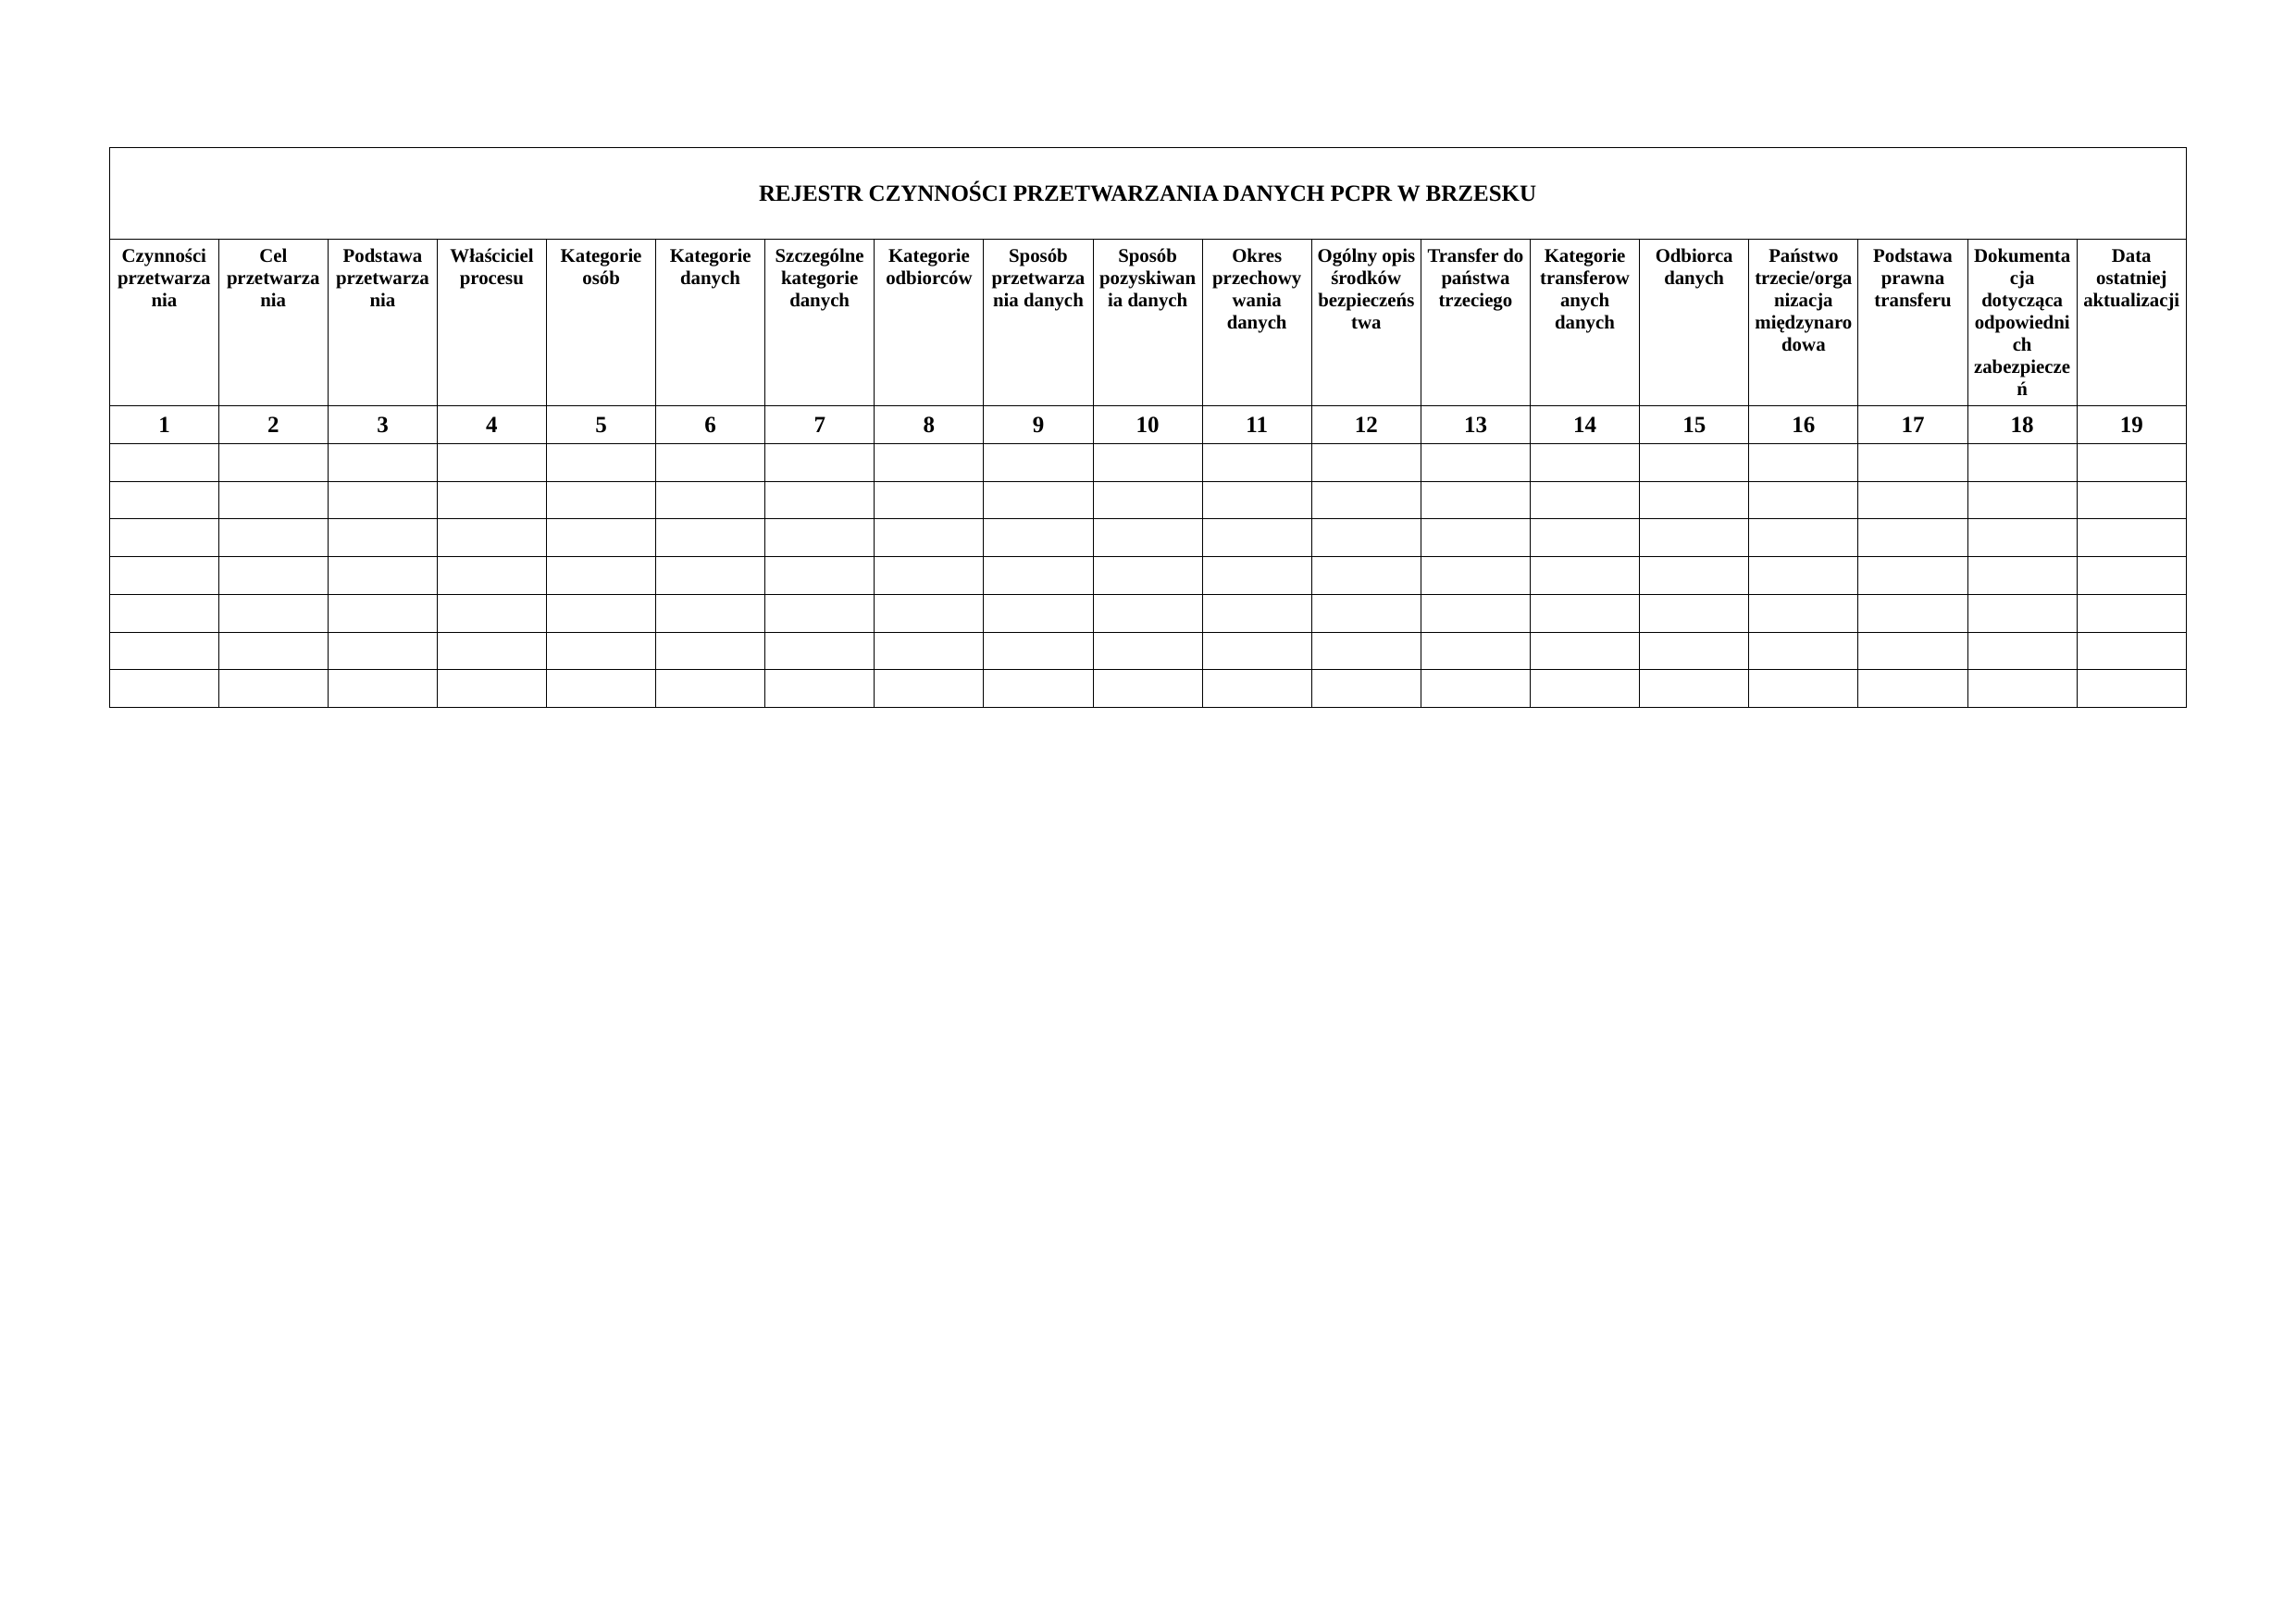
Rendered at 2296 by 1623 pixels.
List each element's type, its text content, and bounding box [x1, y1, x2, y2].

table_cell [1531, 670, 1639, 707]
table_cell Dokumentacja dotycząca odpowiednich zabezpieczeń [1968, 240, 2077, 405]
table_cell [1531, 633, 1639, 669]
table_cell 14 [1531, 406, 1639, 443]
table_cell [1531, 444, 1639, 480]
table_cell [1640, 595, 1748, 631]
table_cell [984, 482, 1093, 518]
table_cell [984, 444, 1093, 480]
table_cell [1968, 670, 2077, 707]
table_cell [1858, 595, 1967, 631]
table_cell [765, 519, 874, 556]
table_cell Czynności przetwarzania [110, 240, 218, 405]
table_cell [656, 444, 764, 480]
table_cell 2 [219, 406, 328, 443]
table_cell Ogólny opis środków bezpieczeństwa [1312, 240, 1421, 405]
table_cell Właściciel procesu [438, 240, 546, 405]
table_cell Cel przetwarzania [219, 240, 328, 405]
table_cell [219, 557, 328, 594]
table_cell 18 [1968, 406, 2077, 443]
table_cell [1749, 519, 1857, 556]
table_cell [1094, 482, 1202, 518]
table_cell [765, 557, 874, 594]
table_cell [656, 670, 764, 707]
table_cell [1640, 670, 1748, 707]
table_cell [984, 670, 1093, 707]
table_cell [765, 633, 874, 669]
table_cell Kategorie danych [656, 240, 764, 405]
table_cell [984, 557, 1093, 594]
table_cell [765, 670, 874, 707]
table_cell [656, 633, 764, 669]
table_cell [1968, 444, 2077, 480]
table_cell [656, 519, 764, 556]
table_cell [1421, 519, 1530, 556]
table_cell [110, 595, 218, 631]
table_cell [110, 670, 218, 707]
table_cell [1421, 444, 1530, 480]
table_cell [1968, 595, 2077, 631]
table_cell 3 [329, 406, 437, 443]
table_cell [1968, 482, 2077, 518]
table_cell Okres przechowywania danych [1203, 240, 1311, 405]
table_cell [875, 519, 983, 556]
table_cell [1749, 557, 1857, 594]
table_cell [1421, 595, 1530, 631]
table_cell [1531, 482, 1639, 518]
table_cell [1203, 670, 1311, 707]
table_cell [765, 444, 874, 480]
table_cell Szczególne kategorie danych [765, 240, 874, 405]
table_cell [1094, 670, 1202, 707]
table_cell [1312, 444, 1421, 480]
table_cell [875, 595, 983, 631]
table_cell Kategorie osób [547, 240, 655, 405]
table_cell [1312, 670, 1421, 707]
table_cell [1203, 519, 1311, 556]
table_cell Państwo trzecie/organizacja międzynarodowa [1749, 240, 1857, 405]
table_cell [1421, 633, 1530, 669]
table_cell 5 [547, 406, 655, 443]
table_cell [1094, 444, 1202, 480]
table_cell [219, 519, 328, 556]
table_cell [1094, 595, 1202, 631]
table_cell [1640, 557, 1748, 594]
table_cell [1858, 444, 1967, 480]
table_cell [2078, 482, 2186, 518]
table_cell [1312, 482, 1421, 518]
table_cell [329, 482, 437, 518]
table_cell [547, 670, 655, 707]
table_cell 17 [1858, 406, 1967, 443]
table_cell [1640, 444, 1748, 480]
table_cell 12 [1312, 406, 1421, 443]
table_cell 15 [1640, 406, 1748, 443]
table_cell [110, 519, 218, 556]
table_cell [110, 557, 218, 594]
table_cell Kategorie transferowanych danych [1531, 240, 1639, 405]
table_cell [1968, 557, 2077, 594]
table_cell [329, 557, 437, 594]
table_cell [2078, 444, 2186, 480]
table_cell [1858, 633, 1967, 669]
table_cell [219, 444, 328, 480]
table_cell [1203, 633, 1311, 669]
table_cell [219, 595, 328, 631]
table_cell 10 [1094, 406, 1202, 443]
table_cell [547, 557, 655, 594]
table_cell [875, 482, 983, 518]
table_cell [547, 519, 655, 556]
table_cell [438, 482, 546, 518]
table_cell [875, 633, 983, 669]
table_cell [1203, 595, 1311, 631]
table_cell 19 [2078, 406, 2186, 443]
table_cell [1968, 519, 2077, 556]
table_cell [329, 595, 437, 631]
table_cell [875, 670, 983, 707]
table_cell [1094, 633, 1202, 669]
table_cell [110, 633, 218, 669]
table_cell [2078, 557, 2186, 594]
table_cell [1531, 557, 1639, 594]
table_cell [1531, 519, 1639, 556]
table_cell [1094, 519, 1202, 556]
table_cell [1421, 482, 1530, 518]
table_cell [1749, 670, 1857, 707]
table_cell [1858, 557, 1967, 594]
table_cell 9 [984, 406, 1093, 443]
table_cell [438, 557, 546, 594]
table_cell [438, 670, 546, 707]
table_cell [438, 519, 546, 556]
table_cell [984, 633, 1093, 669]
table_cell 6 [656, 406, 764, 443]
table_cell [1858, 482, 1967, 518]
table_cell Data ostatniej aktualizacji [2078, 240, 2186, 405]
table_cell 1 [110, 406, 218, 443]
table_cell [547, 595, 655, 631]
table_cell [656, 595, 764, 631]
table_header REJESTR CZYNNOŚCI PRZETWARZANIA DANYCH PCPR W BRZESKU [110, 148, 2186, 239]
table_cell [984, 519, 1093, 556]
table_cell [438, 595, 546, 631]
table_cell [656, 482, 764, 518]
table_cell [1203, 444, 1311, 480]
table_cell [438, 633, 546, 669]
table_cell [656, 557, 764, 594]
table_cell 7 [765, 406, 874, 443]
table_cell 11 [1203, 406, 1311, 443]
table_cell [2078, 595, 2186, 631]
table_cell [1749, 595, 1857, 631]
table_cell [765, 482, 874, 518]
table_cell Odbiorca danych [1640, 240, 1748, 405]
table_cell [1640, 633, 1748, 669]
table_cell [1749, 482, 1857, 518]
table_cell [438, 444, 546, 480]
table_cell [547, 633, 655, 669]
table_cell [329, 670, 437, 707]
table_cell [329, 633, 437, 669]
table_cell Sposób pozyskiwania danych [1094, 240, 1202, 405]
table_cell [329, 519, 437, 556]
table_cell [1203, 482, 1311, 518]
table_cell [329, 444, 437, 480]
table_cell [1640, 519, 1748, 556]
table_cell [547, 482, 655, 518]
table_cell [1421, 557, 1530, 594]
table_cell [547, 444, 655, 480]
table_cell 16 [1749, 406, 1857, 443]
table_cell [2078, 633, 2186, 669]
table_cell [1858, 519, 1967, 556]
table_cell Podstawa przetwarzania [329, 240, 437, 405]
table_cell [1858, 670, 1967, 707]
table_cell [1312, 557, 1421, 594]
table_cell Podstawa prawna transferu [1858, 240, 1967, 405]
table_cell [219, 482, 328, 518]
table_cell [219, 633, 328, 669]
table_cell [875, 557, 983, 594]
table_cell Transfer do państwa trzeciego [1421, 240, 1530, 405]
table_cell [875, 444, 983, 480]
table_cell [1640, 482, 1748, 518]
table_cell 8 [875, 406, 983, 443]
table_cell [110, 482, 218, 518]
table_cell 4 [438, 406, 546, 443]
table_cell [1312, 519, 1421, 556]
table_cell 13 [1421, 406, 1530, 443]
table_cell [1094, 557, 1202, 594]
table_cell [110, 444, 218, 480]
table_cell [219, 670, 328, 707]
table_cell [1203, 557, 1311, 594]
table_cell [1312, 595, 1421, 631]
table_cell [765, 595, 874, 631]
table_cell [2078, 519, 2186, 556]
table_cell [984, 595, 1093, 631]
table_cell [1749, 444, 1857, 480]
table_cell [1531, 595, 1639, 631]
table_cell Sposób przetwarzania danych [984, 240, 1093, 405]
table_cell [1749, 633, 1857, 669]
table_cell Kategorie odbiorców [875, 240, 983, 405]
table_cell [2078, 670, 2186, 707]
table_cell [1421, 670, 1530, 707]
table_cell [1312, 633, 1421, 669]
table_cell [1968, 633, 2077, 669]
